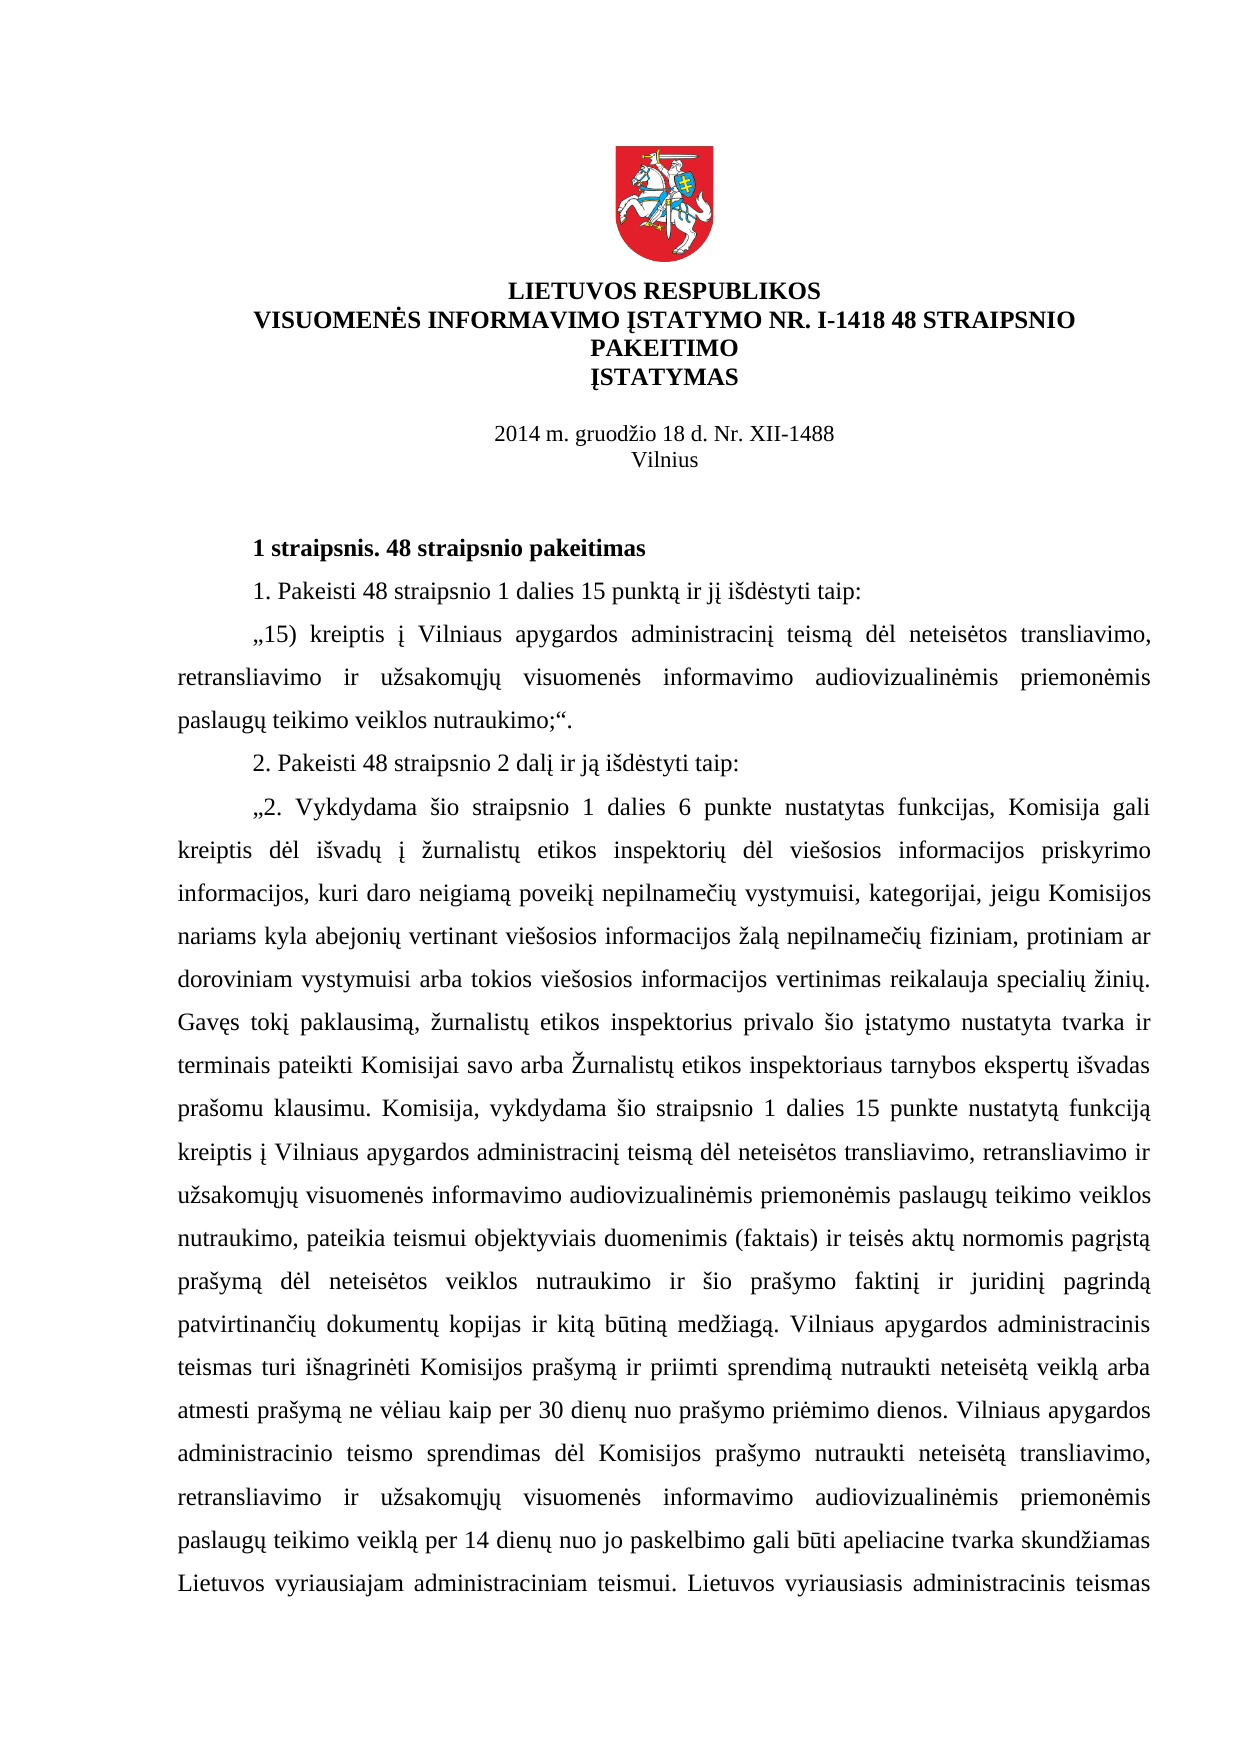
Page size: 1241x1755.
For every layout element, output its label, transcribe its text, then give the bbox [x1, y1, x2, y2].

text „15) kreiptis į Vilniaus apygardos administracinį teismą dėl neteisėtos transliavimo, retransliavimo ir užsakomųjų visuomenės informavimo audiovizualinėmis priemonėmis paslaugų teikimo veiklos nutraukimo;“. [177, 619, 1152, 734]
text VISUOMENĖS INFORMAVIMO ĮSTATYMO NR. I-1418 48 STRAIPSNIO PAKEITIMO [177, 305, 1152, 362]
text 2. Pakeisti 48 straipsnio 2 dalį ir ją išdėstyti taip: [177, 748, 1152, 777]
text 2014 m. gruodžio 18 d. Nr. XII-1488 [177, 420, 1152, 446]
text LIETUVOS RESPUBLIKOS [177, 276, 1152, 305]
text 1 straipsnis. 48 straipsnio pakeitimas [177, 533, 1152, 562]
text Vilnius [177, 446, 1152, 472]
text ĮSTATYMAS [177, 362, 1152, 391]
text „2. Vykdydama šio straipsnio 1 dalies 6 punkte nustatytas funkcijas, Komisija gali kreiptis dėl išvadų į žurnalistų etikos inspektorių dėl viešosios informacijos priskyrimo informacijos, kuri daro neigiamą poveikį nepilnamečių vystymuisi, kategorijai, jeigu Komisijos nariams kyla abejonių vertinant viešosios informacijos žalą nepilnamečių fiziniam, protiniam ar doroviniam vystymuisi arba tokios viešosios informacijos vertinimas reikalauja specialių žinių. Gavęs tokį paklausimą, žurnalistų etikos inspektorius privalo šio įstatymo nustatyta tvarka ir terminais pateikti Komisijai savo arba Žurnalistų etikos inspektoriaus tarnybos ekspertų išvadas prašomu klausimu. Komisija, vykdydama šio straipsnio 1 dalies 15 punkte nustatytą funkciją kreiptis į Vilniaus apygardos administracinį teismą dėl neteisėtos transliavimo, retransliavimo ir užsakomųjų visuomenės informavimo audiovizualinėmis priemonėmis paslaugų teikimo veiklos nutraukimo, pateikia teismui objektyviais duomenimis (faktais) ir teisės aktų normomis pagrįstą prašymą dėl neteisėtos veiklos nutraukimo ir šio prašymo faktinį ir juridinį pagrindą patvirtinančių dokumentų kopijas ir kitą būtiną medžiagą. Vilniaus apygardos administracinis teismas turi išnagrinėti Komisijos prašymą ir priimti sprendimą nutraukti neteisėtą veiklą arba atmesti prašymą ne vėliau kaip per 30 dienų nuo prašymo priėmimo dienos. Vilniaus apygardos administracinio teismo sprendimas dėl Komisijos prašymo nutraukti neteisėtą transliavimo, retransliavimo ir užsakomųjų visuomenės informavimo audiovizualinėmis priemonėmis paslaugų teikimo veiklą per 14 dienų nuo jo paskelbimo gali būti apeliacine tvarka skundžiamas Lietuvos vyriausiajam administraciniam teismui. Lietuvos vyriausiasis administracinis teismas [177, 792, 1152, 1597]
text 1. Pakeisti 48 straipsnio 1 dalies 15 punktą ir jį išdėstyti taip: [177, 576, 1152, 605]
